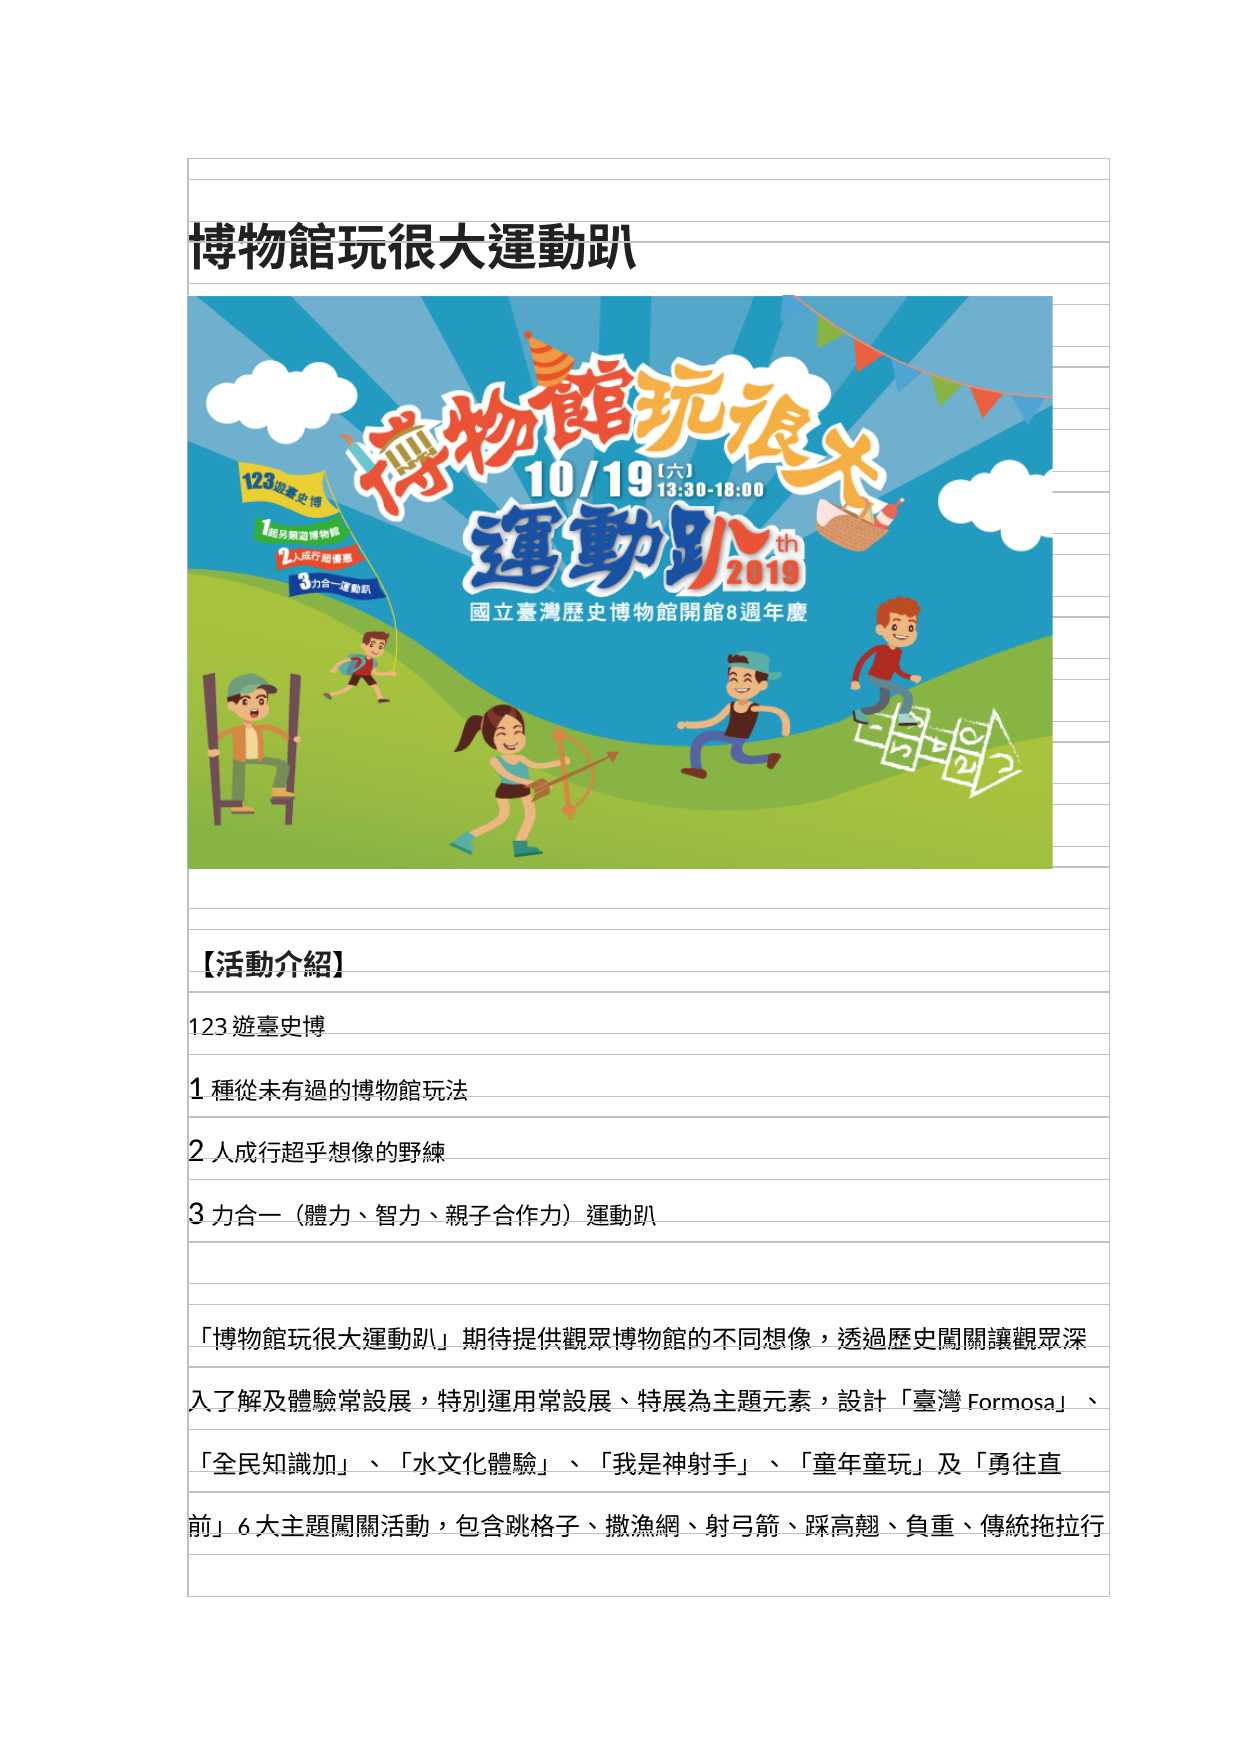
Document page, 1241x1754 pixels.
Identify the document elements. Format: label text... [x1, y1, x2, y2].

subtitle 博物館玩很大運動趴 [189, 243, 1109, 283]
subtitle 博物館玩很大運動趴 [323, 222, 1109, 241]
text 【活動介紹】 [189, 972, 1109, 983]
text 123遊臺史博 [189, 993, 1109, 1033]
subtitle 博物館玩很大運動趴 [189, 180, 1109, 221]
text 【活動介紹】 [189, 930, 1109, 971]
text 「博物館玩很大運動趴」期待提供觀眾博物館的不同想像，透過歷史闖關讓觀眾深入了解及體驗常設展，特別運用常設展、特展為主題元素，設計「臺灣Formosa」、「全民知識加」、「水文化體驗」、「我是神射手」、「童年童玩」及「勇往直前」6大主題闖關活動，包含跳格子、撒漁網、射弓箭、踩高翹、負重、傳統拖拉行等關卡運動，是一場結合體力、智力、親子合作力的3力運動趴，凡報名者皆可獲得博物館限量特製涼感快乾運動巾，並參與抽獎。 [189, 1296, 1109, 1304]
text 2人成行超乎想像的野練 [189, 1108, 1109, 1116]
text 【活動介紹】 [189, 921, 1109, 929]
text 3力合一（體力、智力、親子合作力）運動趴 [189, 1171, 1109, 1179]
subtitle 博物館玩很大運動趴 [222, 222, 311, 241]
subtitle 博物館玩很大運動趴 [554, 243, 568, 262]
text 1種從未有過的博物館玩法 [189, 1097, 1109, 1108]
text 「博物館玩很大運動趴」期待提供觀眾博物館的不同想像，透過歷史闖關讓觀眾深入了解及體驗常設展，特別運用常設展、特展為主題元素，設計「臺灣Formosa」、「全民知識加」、「水文化體驗」、「我是神射手」、「童年童玩」及「勇往直前」6大主題闖關活動，包含跳格子、撒漁網、射弓箭、踩高翹、負重、傳統拖拉行等關卡運動，是一場結合體力、智力、親子合作力的3力運動趴，凡報名者皆可獲得博物館限量特製涼感快乾運動巾，並參與抽獎。 [189, 1534, 1109, 1546]
text 2人成行超乎想像的野練 [189, 1159, 1109, 1171]
subtitle 博物館玩很大運動趴 [189, 171, 1109, 179]
text 「博物館玩很大運動趴」期待提供觀眾博物館的不同想像，透過歷史闖關讓觀眾深入了解及體驗常設展，特別運用常設展、特展為主題元素，設計「臺灣Formosa」、「全民知識加」、「水文化體驗」、「我是神射手」、「童年童玩」及「勇往直前」6大主題闖關活動，包含跳格子、撒漁網、射弓箭、踩高翹、負重、傳統拖拉行等關卡運動，是一場結合體力、智力、親子合作力的3力運動趴，凡報名者皆可獲得博物館限量特製涼感快乾運動巾，並參與抽獎。 [189, 1409, 1109, 1429]
picture [187, 295, 1053, 869]
text 「博物館玩很大運動趴」期待提供觀眾博物館的不同想像，透過歷史闖關讓觀眾深入了解及體驗常設展，特別運用常設展、特展為主題元素，設計「臺灣Formosa」、「全民知識加」、「水文化體驗」、「我是神射手」、「童年童玩」及「勇往直前」6大主題闖關活動，包含跳格子、撒漁網、射弓箭、踩高翹、負重、傳統拖拉行等關卡運動，是一場結合體力、智力、親子合作力的3力運動趴，凡報名者皆可獲得博物館限量特製涼感快乾運動巾，並參與抽獎。 [189, 1305, 1109, 1346]
text 3力合一（體力、智力、親子合作力）運動趴 [189, 1180, 1109, 1221]
text 「博物館玩很大運動趴」期待提供觀眾博物館的不同想像，透過歷史闖關讓觀眾深入了解及體驗常設展，特別運用常設展、特展為主題元素，設計「臺灣Formosa」、「全民知識加」、「水文化體驗」、「我是神射手」、「童年童玩」及「勇往直前」6大主題闖關活動，包含跳格子、撒漁網、射弓箭、踩高翹、負重、傳統拖拉行等關卡運動，是一場結合體力、智力、親子合作力的3力運動趴，凡報名者皆可獲得博物館限量特製涼感快乾運動巾，並參與抽獎。 [189, 1472, 1109, 1491]
subtitle 博物館玩很大運動趴 [189, 284, 1109, 296]
text 1種從未有過的博物館玩法 [189, 1055, 1109, 1096]
text 「博物館玩很大運動趴」期待提供觀眾博物館的不同想像，透過歷史闖關讓觀眾深入了解及體驗常設展，特別運用常設展、特展為主題元素，設計「臺灣Formosa」、「全民知識加」、「水文化體驗」、「我是神射手」、「童年童玩」及「勇往直前」6大主題闖關活動，包含跳格子、撒漁網、射弓箭、踩高翹、負重、傳統拖拉行等關卡運動，是一場結合體力、智力、親子合作力的3力運動趴，凡報名者皆可獲得博物館限量特製涼感快乾運動巾，並參與抽獎。 [189, 1493, 1109, 1533]
text 2人成行超乎想像的野練 [189, 1118, 1109, 1158]
text 1種從未有過的博物館玩法 [189, 1046, 1109, 1054]
text 3力合一（體力、智力、親子合作力）運動趴 [189, 1222, 1109, 1233]
text 「博物館玩很大運動趴」期待提供觀眾博物館的不同想像，透過歷史闖關讓觀眾深入了解及體驗常設展，特別運用常設展、特展為主題元素，設計「臺灣Formosa」、「全民知識加」、「水文化體驗」、「我是神射手」、「童年童玩」及「勇往直前」6大主題闖關活動，包含跳格子、撒漁網、射弓箭、踩高翹、負重、傳統拖拉行等關卡運動，是一場結合體力、智力、親子合作力的3力運動趴，凡報名者皆可獲得博物館限量特製涼感快乾運動巾，並參與抽獎。 [189, 1368, 1109, 1408]
text 「博物館玩很大運動趴」期待提供觀眾博物館的不同想像，透過歷史闖關讓觀眾深入了解及體驗常設展，特別運用常設展、特展為主題元素，設計「臺灣Formosa」、「全民知識加」、「水文化體驗」、「我是神射手」、「童年童玩」及「勇往直前」6大主題闖關活動，包含跳格子、撒漁網、射弓箭、踩高翹、負重、傳統拖拉行等關卡運動，是一場結合體力、智力、親子合作力的3力運動趴，凡報名者皆可獲得博物館限量特製涼感快乾運動巾，並參與抽獎。 [189, 1347, 1109, 1366]
subtitle 博物館玩很大運動趴 [200, 222, 217, 241]
text 123遊臺史博 [189, 983, 1109, 991]
text 「博物館玩很大運動趴」期待提供觀眾博物館的不同想像，透過歷史闖關讓觀眾深入了解及體驗常設展，特別運用常設展、特展為主題元素，設計「臺灣Formosa」、「全民知識加」、「水文化體驗」、「我是神射手」、「童年童玩」及「勇往直前」6大主題闖關活動，包含跳格子、撒漁網、射弓箭、踩高翹、負重、傳統拖拉行等關卡運動，是一場結合體力、智力、親子合作力的3力運動趴，凡報名者皆可獲得博物館限量特製涼感快乾運動巾，並參與抽獎。 [189, 1430, 1109, 1471]
text 123遊臺史博 [189, 1034, 1109, 1046]
